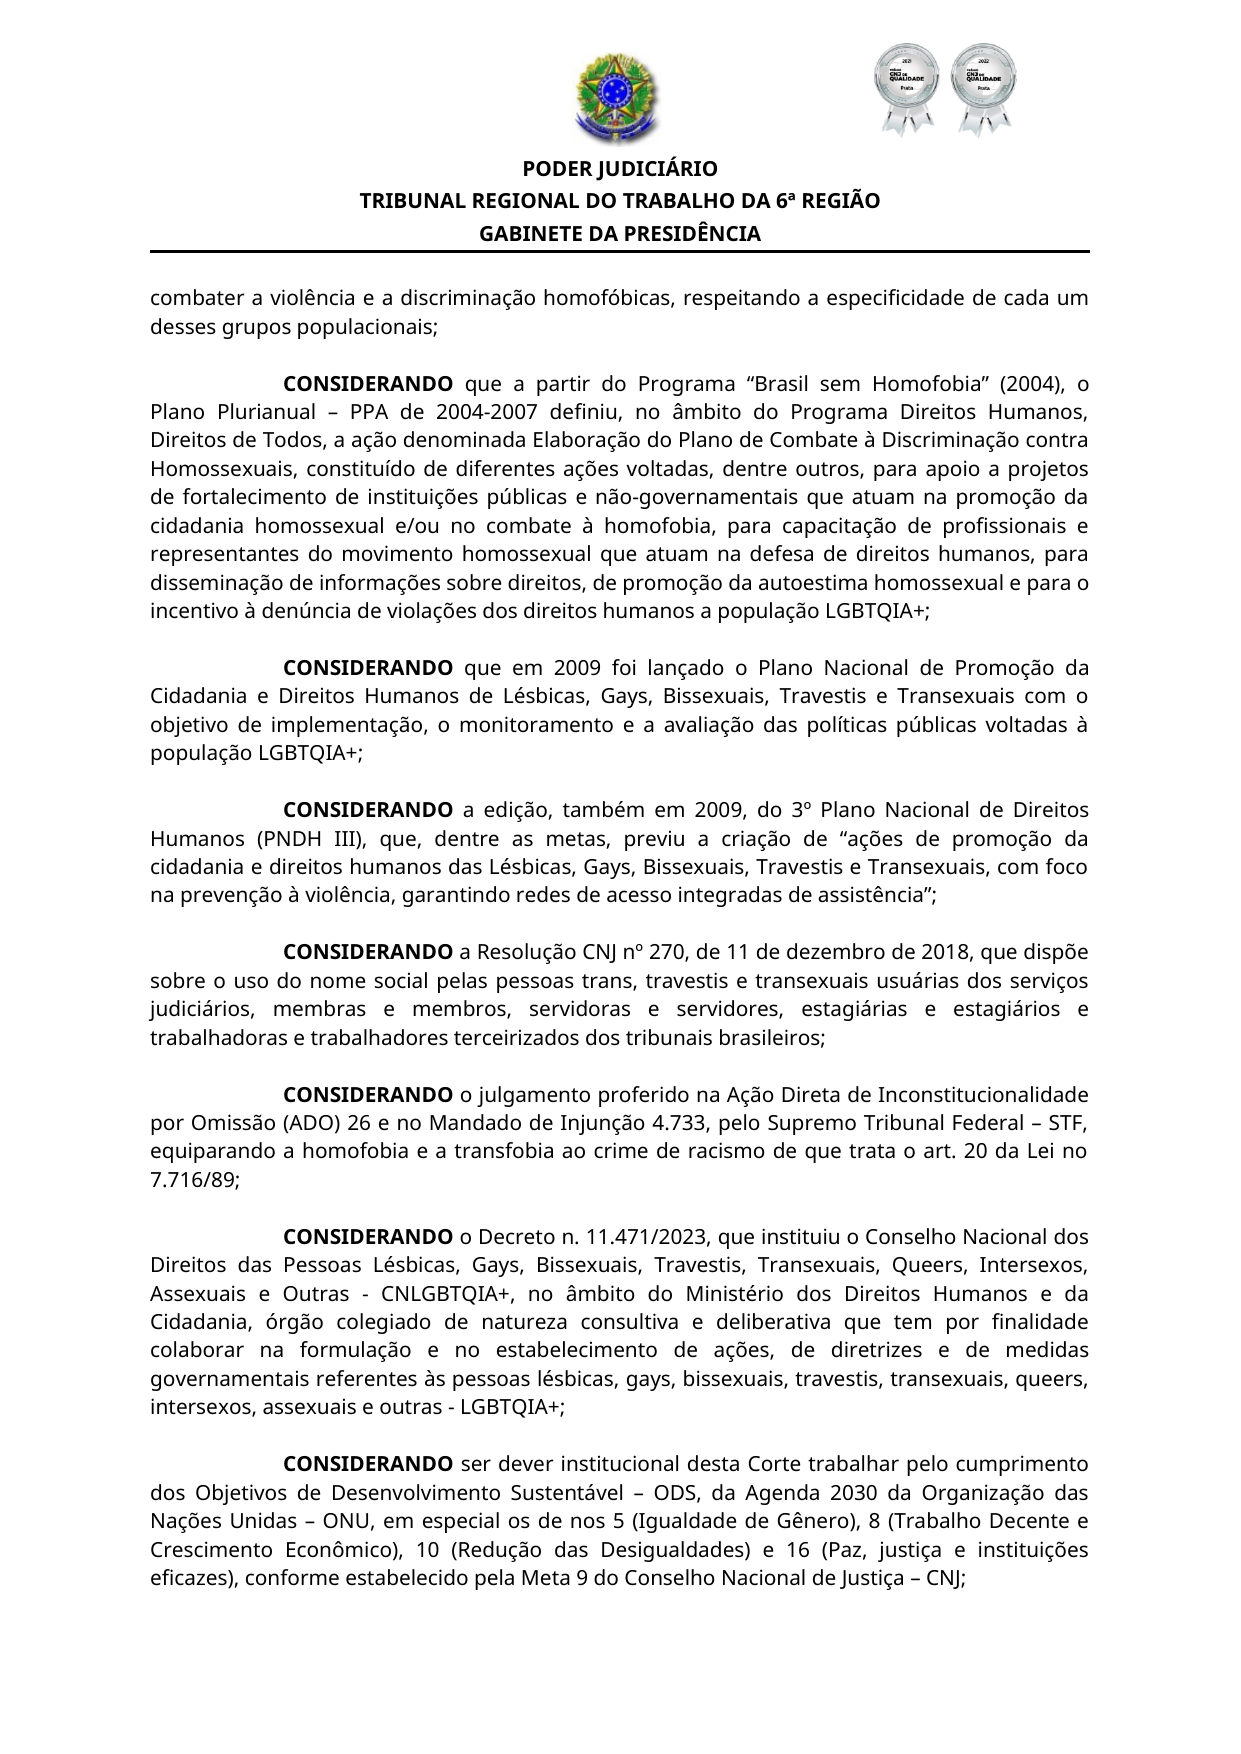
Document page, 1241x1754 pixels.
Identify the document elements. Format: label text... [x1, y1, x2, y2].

text combater a violência e a discriminação homofóbicas, respeitando a especificidade de cada um desses grupos populacionais; [150, 283, 1090, 340]
text CONSIDERANDO o Decreto n. 11.471/2023, que instituiu o Conselho Nacional dos Direitos das Pessoas Lésbicas, Gays, Bissexuais, Travestis, Transexuais, Queers, Intersexos, Assexuais e Outras - CNLGBTQIA+, no âmbito do Ministério dos Direitos Humanos e da Cidadania, órgão colegiado de natureza consultiva e deliberativa que tem por finalidade colaborar na formulação e no estabelecimento de ações, de diretrizes e de medidas governamentais referentes às pessoas lésbicas, gays, bissexuais, travestis, transexuais, queers, intersexos, assexuais e outras - LGBTQIA+; [150, 1222, 1090, 1421]
text CONSIDERANDO que a partir do Programa “Brasil sem Homofobia” (2004), o Plano Plurianual – PPA de 2004-2007 definiu, no âmbito do Programa Direitos Humanos, Direitos de Todos, a ação denominada Elaboração do Plano de Combate à Discriminação contra Homossexuais, constituído de diferentes ações voltadas, dentre outros, para apoio a projetos de fortalecimento de instituições públicas e não-governamentais que atuam na promoção da cidadania homossexual e/ou no combate à homofobia, para capacitação de profissionais e representantes do movimento homossexual que atuam na defesa de direitos humanos, para disseminação de informações sobre direitos, de promoção da autoestima homossexual e para o incentivo à denúncia de violações dos direitos humanos a população LGBTQIA+; [150, 369, 1090, 625]
picture [859, 42, 1017, 139]
text CONSIDERANDO a Resolução CNJ nº 270, de 11 de dezembro de 2018, que dispõe sobre o uso do nome social pelas pessoas trans, travestis e transexuais usuárias dos serviços judiciários, membras e membros, servidoras e servidores, estagiárias e estagiários e trabalhadoras e trabalhadores terceirizados dos tribunais brasileiros; [150, 937, 1090, 1051]
text CONSIDERANDO que em 2009 foi lançado o Plano Nacional de Promoção da Cidadania e Direitos Humanos de Lésbicas, Gays, Bissexuais, Travestis e Transexuais com o objetivo de implementação, o monitoramento e a avaliação das políticas públicas voltadas à população LGBTQIA+; [150, 653, 1090, 767]
picture [572, 52, 663, 148]
text CONSIDERANDO o julgamento proferido na Ação Direta de Inconstitucionalidade por Omissão (ADO) 26 e no Mandado de Injunção 4.733, pelo Supremo Tribunal Federal – STF, equiparando a homofobia e a transfobia ao crime de racismo de que trata o art. 20 da Lei no 7.716/89; [150, 1080, 1090, 1193]
text CONSIDERANDO a edição, também em 2009, do 3º Plano Nacional de Direitos Humanos (PNDH III), que, dentre as metas, previu a criação de “ações de promoção da cidadania e direitos humanos das Lésbicas, Gays, Bissexuais, Travestis e Transexuais, com foco na prevenção à violência, garantindo redes de acesso integradas de assistência”; [150, 795, 1090, 909]
text CONSIDERANDO ser dever institucional desta Corte trabalhar pelo cumprimento dos Objetivos de Desenvolvimento Sustentável – ODS, da Agenda 2030 da Organização das Nações Unidas – ONU, em especial os de nos 5 (Igualdade de Gênero), 8 (Trabalho Decente e Crescimento Econômico), 10 (Redução das Desigualdades) e 16 (Paz, justiça e instituições eficazes), conforme estabelecido pela Meta 9 do Conselho Nacional de Justiça – CNJ; [150, 1449, 1090, 1592]
